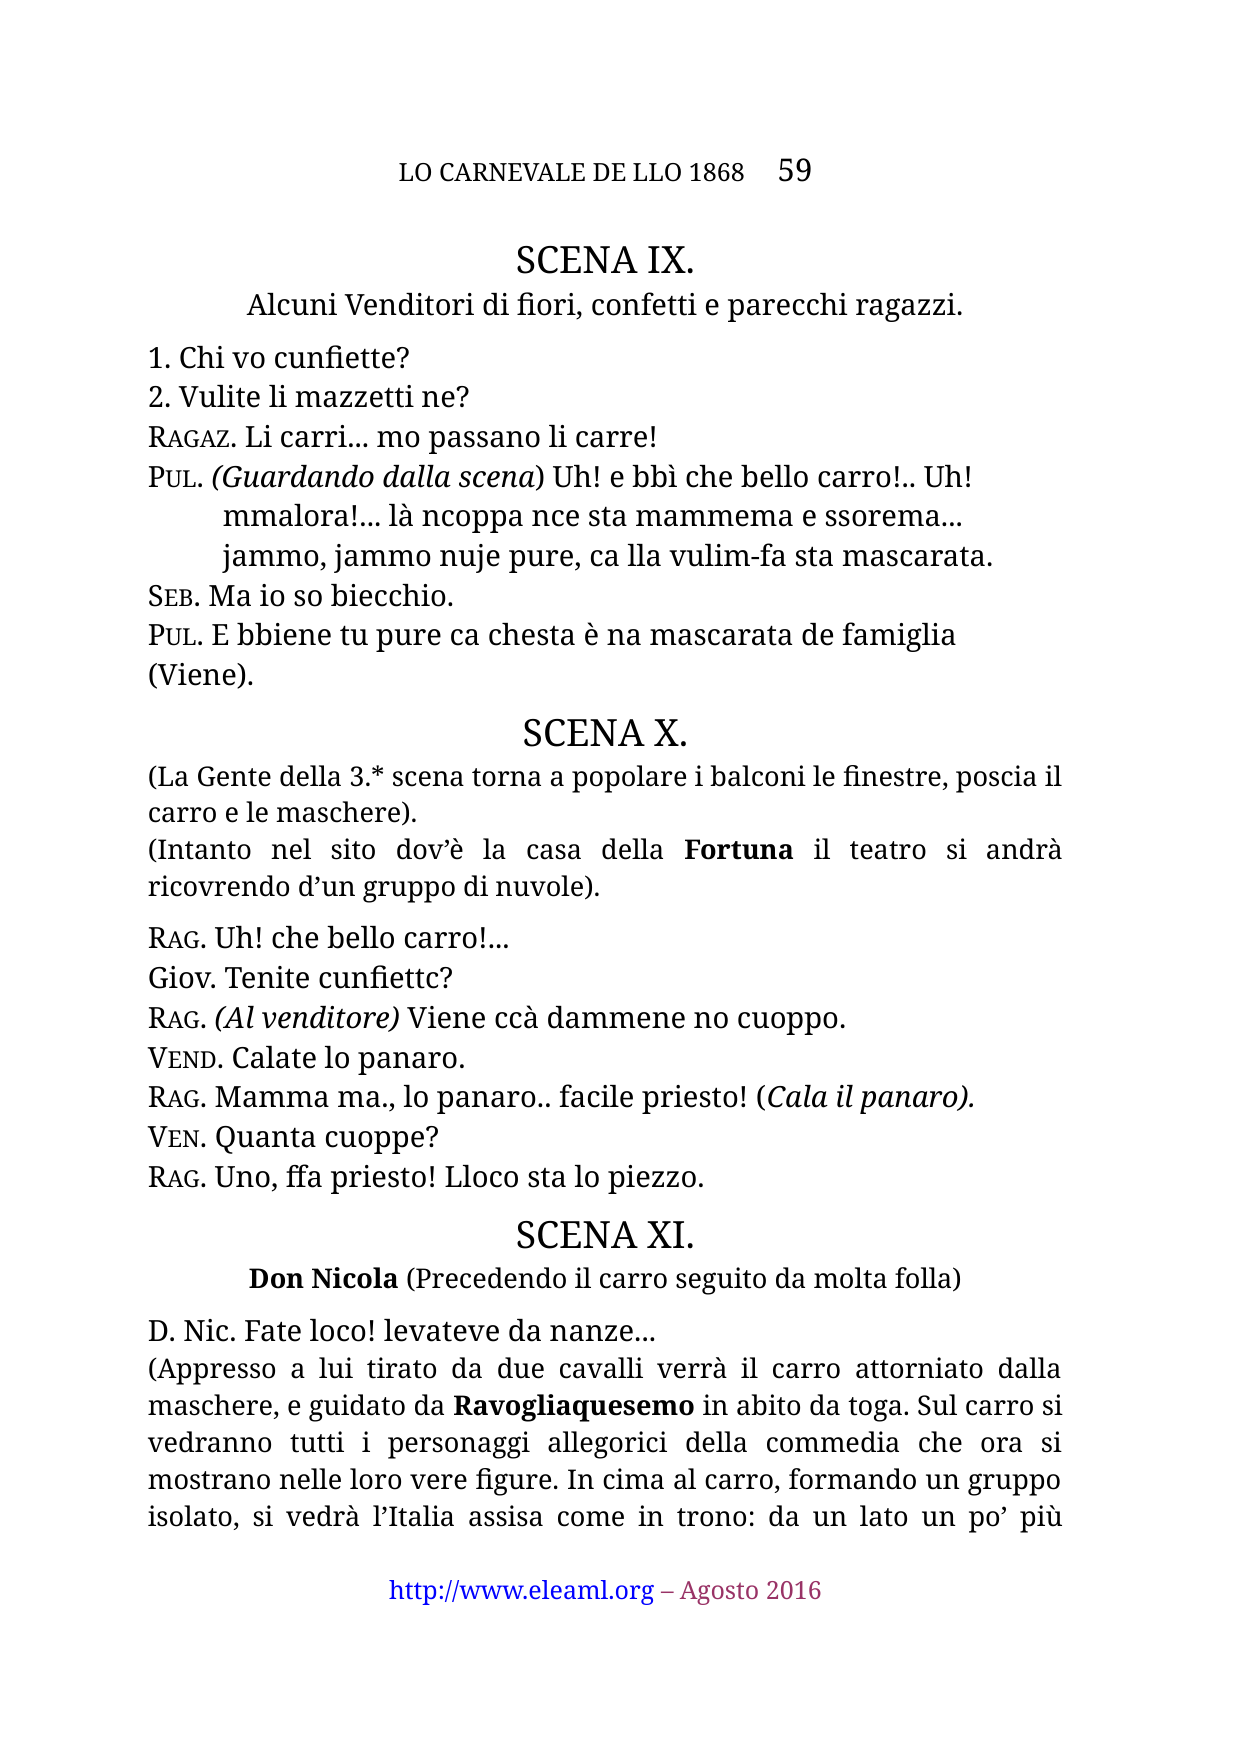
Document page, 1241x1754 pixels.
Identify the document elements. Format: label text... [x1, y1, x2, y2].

text Rag. Uno, ffa priesto! Lloco sta lo piezzo. [148, 1156, 1063, 1196]
text SCENA XI. [148, 1209, 1063, 1260]
text Pul. E bbiene tu pure ca chesta è na mascarata de famiglia (Viene). [148, 615, 1063, 694]
text Rag. Uh! che bello carro!... [148, 918, 1063, 957]
text (Intanto nel sito dov’è la casa della Fortuna il teatro si andrà ricovrendo d’un gruppo di nuvole). [148, 831, 1063, 904]
text SCENA IX. [148, 233, 1063, 284]
text D. Nic. Fate loco! levateve da nanze... [148, 1310, 1063, 1350]
text SCENA X. [148, 706, 1063, 757]
text Rag. (Al venditore) Viene ccà dammene no cuoppo. [148, 997, 1063, 1037]
text (La Gente della 3.* scena torna a popolare i balconi le finestre, poscia il carro e le maschere). [148, 757, 1063, 831]
text mmalora!... là ncoppa nce sta mammema e ssorema... jammo, jammo nuje pure, ca lla vulim-fa sta mascarata. [223, 496, 1063, 575]
text Ragaz. Li carri... mo passano li carre! [148, 416, 1063, 456]
text Vend. Calate lo panaro. [148, 1037, 1063, 1077]
text Rag. Mamma ma., lo panaro.. facile priesto! (Cala il panaro). [148, 1077, 1063, 1116]
text Ven. Quanta cuoppe? [148, 1116, 1063, 1156]
text Pul. (Guardando dalla scena) Uh! e bbì che bello carro!.. Uh! [148, 456, 1063, 496]
text Don Nicola (Precedendo il carro seguito da molta folla) [148, 1260, 1063, 1297]
text (Appresso a lui tirato da due cavalli verrà il carro attorniato dalla maschere, e guidato da Ravogliaquesemo in abito da toga. Sul carro si vedranno tutti i personaggi allegorici della commedia che ora si mostrano nelle loro vere figure. In cima al carro, formando un gruppo isolato, si vedrà l’Italia assisa come in trono: da un lato un po’ più [148, 1350, 1063, 1534]
text Giov. Tenite cunfiettc? [148, 957, 1063, 997]
text Alcuni Venditori di fiori, confetti e parecchi ragazzi. [148, 284, 1063, 324]
text 1. Chi vo cunfiette? [148, 337, 1063, 377]
text 2. Vulite li mazzetti ne? [148, 377, 1063, 416]
text Seb. Ma io so biecchio. [148, 575, 1063, 615]
